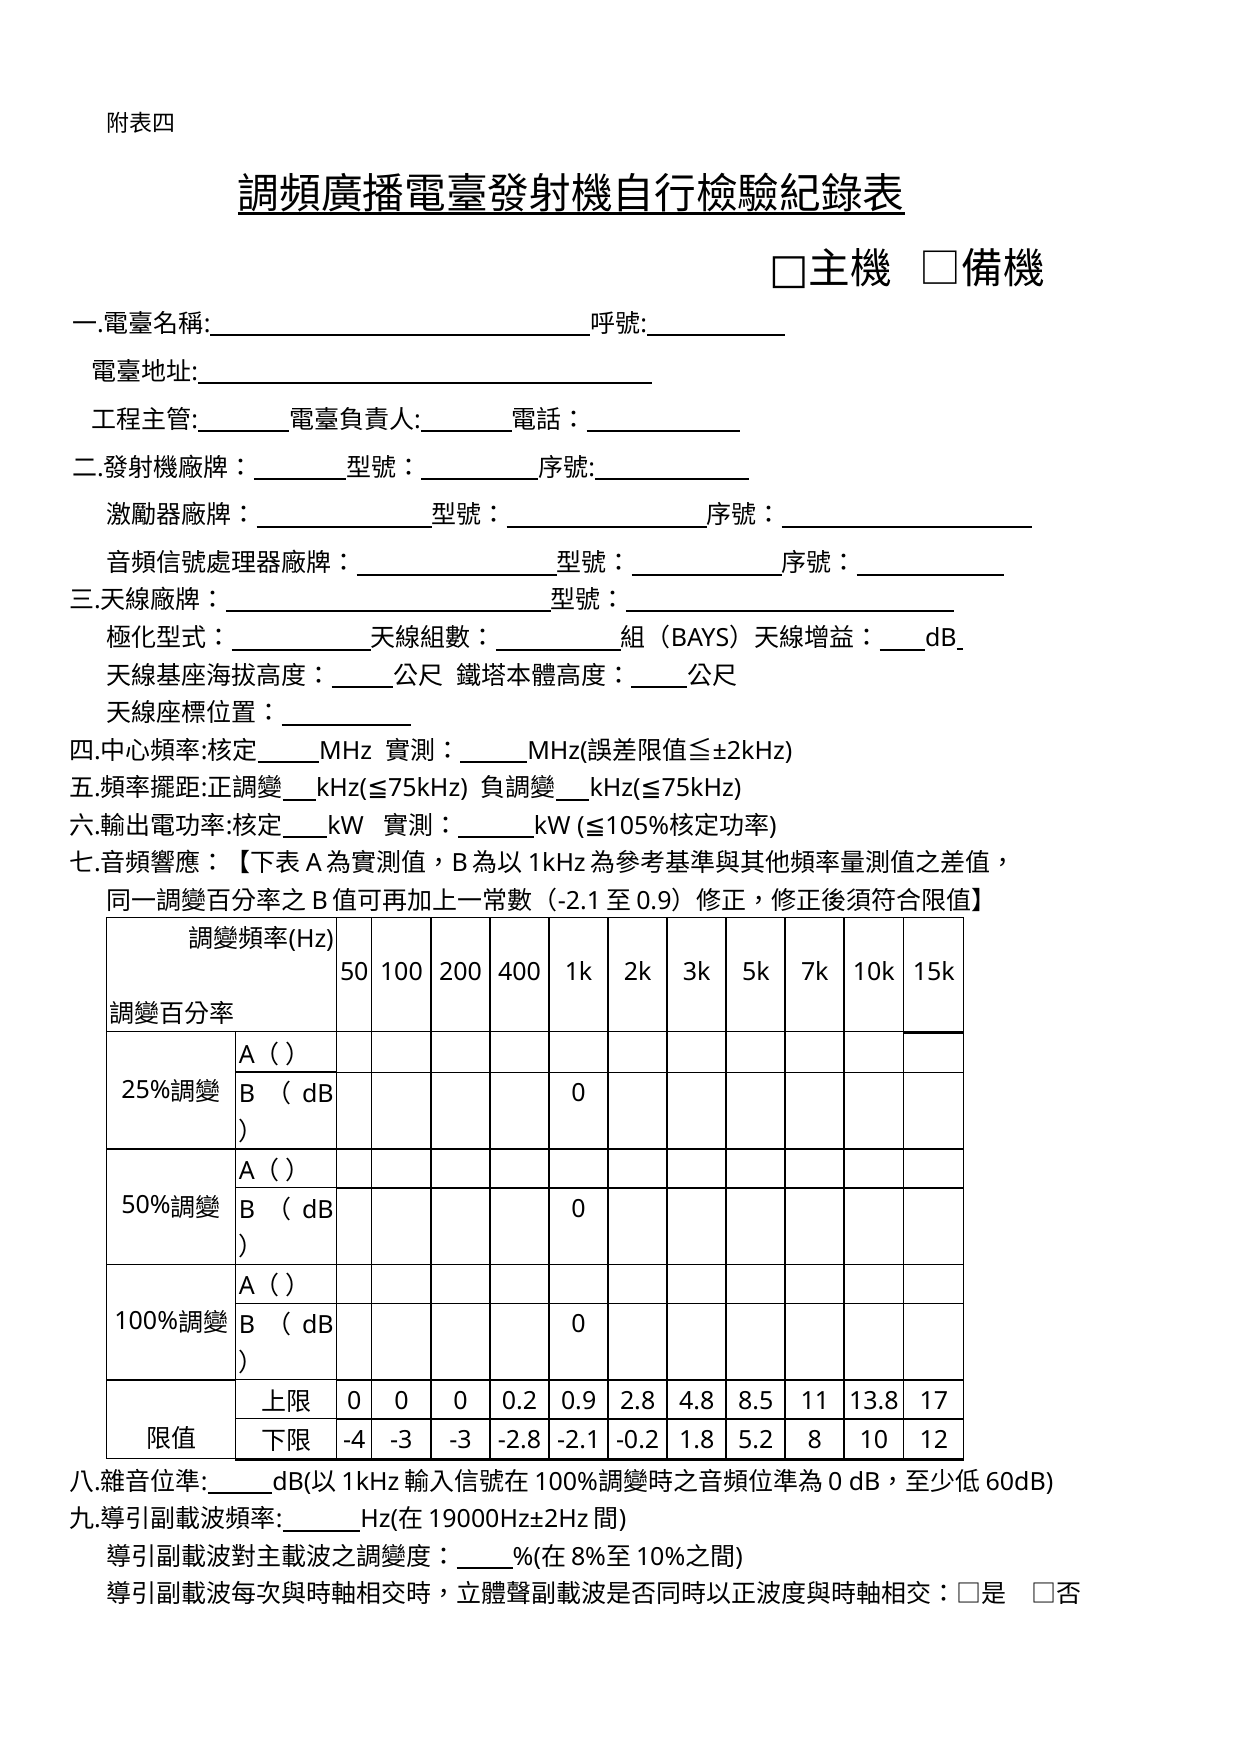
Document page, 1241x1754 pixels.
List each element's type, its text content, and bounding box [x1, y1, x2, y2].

table_cell -3 [432, 1420, 489, 1457]
table_cell [904, 1304, 963, 1379]
table_cell 0.2 [491, 1381, 548, 1418]
table_cell [845, 1032, 903, 1071]
table_cell 8 [786, 1420, 843, 1457]
table_cell -2.1 [550, 1420, 607, 1457]
table_cell -4 [337, 1420, 371, 1457]
text 八.雜音位準: dB(以1kHz輸入信號在100%調變時之音頻位準為0 dB，至少低60dB) [69, 1461, 1129, 1498]
text 導引副載波對主載波之調變度： %(在8%至10%之間) [106, 1536, 1134, 1573]
table_header 15k [904, 918, 963, 1031]
table_header 7k [786, 918, 843, 1031]
text 七.音頻響應：【下表A為實測值，B為以1kHz為參考基準與其他頻率量測值之差值，同一調變百分率之B值可再加上一常數（-2.1至0.9）修正，修正後須符合限值】 [69, 842, 998, 917]
table_cell [904, 1150, 963, 1187]
text 附表四 [106, 103, 1134, 140]
table_header 400 [491, 918, 548, 1031]
table_cell [609, 1189, 666, 1264]
text 五.頻率擺距:正調變 kHz(≦75kHz) 負調變 kHz(≦75kHz) [69, 767, 1134, 805]
table_cell 二.發射機廠牌： 型號： 序號: [69, 446, 1106, 494]
text □主機 □備機 [106, 228, 1134, 303]
table_cell [786, 1304, 843, 1379]
table_cell A（ ） [236, 1150, 336, 1187]
table_cell 工程主管: 電臺負責人: 電話： [69, 399, 1106, 446]
table_cell [432, 1304, 489, 1379]
table_cell B（dB） [236, 1188, 336, 1264]
table_cell 17 [904, 1381, 963, 1418]
table_cell 0 [372, 1381, 430, 1418]
table_cell 1.8 [668, 1420, 725, 1457]
table_cell [550, 1032, 607, 1071]
table_cell B（dB） [236, 1304, 336, 1379]
table_cell 5.2 [727, 1420, 784, 1457]
table_cell [550, 1265, 607, 1303]
table_cell [668, 1304, 725, 1379]
table_cell [668, 1150, 725, 1187]
table_cell [786, 1189, 843, 1264]
text 天線基座海拔高度： 公尺 鐵塔本體高度： 公尺 [106, 655, 1134, 692]
table_cell 0 [550, 1304, 607, 1379]
table_cell A（ ） [236, 1032, 336, 1071]
table_cell [845, 1073, 903, 1148]
table_cell 電臺地址: [69, 351, 1106, 398]
table_header 100 [372, 918, 430, 1031]
table_cell [432, 1150, 489, 1187]
table_header 1k [550, 918, 607, 1031]
table_cell [904, 1189, 963, 1264]
table_cell B（dB） [236, 1073, 336, 1148]
table_cell [845, 1189, 903, 1264]
text 極化型式： 天線組數： 組（BAYS）天線增益： dB [106, 617, 1134, 655]
table_cell [786, 1032, 843, 1071]
table_cell [337, 1189, 371, 1264]
table_cell [727, 1032, 784, 1071]
table_cell 50%調變 [107, 1150, 235, 1264]
table_cell 2.8 [609, 1381, 666, 1418]
table_cell A（ ） [236, 1265, 336, 1303]
table_cell [727, 1073, 784, 1148]
table_cell [432, 1265, 489, 1303]
table_cell [727, 1150, 784, 1187]
table_cell [845, 1150, 903, 1187]
table_cell [786, 1265, 843, 1303]
table_cell [432, 1189, 489, 1264]
table_cell [668, 1189, 725, 1264]
table_cell 0.9 [550, 1381, 607, 1418]
table_header 50 [337, 918, 371, 1031]
table_cell 上限 [236, 1380, 336, 1418]
table_cell [432, 1073, 489, 1148]
table_cell [609, 1032, 666, 1071]
text 導引副載波每次與時軸相交時，立體聲副載波是否同時以正波度與時軸相交：□是 □否 [106, 1573, 1134, 1611]
table_cell 25%調變 [107, 1032, 235, 1148]
table_cell 激勵器廠牌： 型號： 序號： [69, 494, 1106, 542]
table_cell 下限 [236, 1419, 336, 1457]
table_cell [372, 1304, 430, 1379]
table_cell 0 [550, 1073, 607, 1148]
table_cell [491, 1150, 548, 1187]
table_cell [372, 1189, 430, 1264]
table_cell [491, 1189, 548, 1264]
table_cell [609, 1304, 666, 1379]
table_cell [845, 1304, 903, 1379]
text 天線座標位置： [106, 692, 1134, 730]
table_cell [491, 1032, 548, 1071]
table_cell 0 [432, 1381, 489, 1418]
text 九.導引副載波頻率: Hz(在19000Hz±2Hz間) [69, 1498, 1134, 1536]
table_cell [491, 1073, 548, 1148]
table_cell [372, 1032, 430, 1071]
table_cell [786, 1073, 843, 1148]
table_cell [609, 1073, 666, 1148]
table_cell [668, 1032, 725, 1071]
table_cell 0 [550, 1189, 607, 1264]
table_cell -0.2 [609, 1420, 666, 1457]
table_cell 4.8 [668, 1381, 725, 1418]
table_cell [432, 1032, 489, 1071]
table_cell 100%調變 [107, 1265, 235, 1379]
table_cell [372, 1150, 430, 1187]
table_header 3k [668, 918, 725, 1031]
table_cell 13.8 [845, 1381, 903, 1418]
table_cell -2.8 [491, 1420, 548, 1457]
table_cell [337, 1265, 371, 1303]
table_cell [786, 1150, 843, 1187]
table_header 調變頻率(Hz) 調變百分率 [107, 918, 336, 1031]
text 調頻廣播電臺發射機自行檢驗紀錄表 [106, 153, 1134, 228]
table_cell [904, 1265, 963, 1303]
table_cell 10 [845, 1420, 903, 1457]
table_cell [491, 1304, 548, 1379]
table_cell 限值 [107, 1381, 235, 1457]
table_cell 11 [786, 1381, 843, 1418]
table_cell 0 [337, 1381, 371, 1418]
table_cell [727, 1304, 784, 1379]
table_cell [904, 1073, 963, 1148]
table_header 一.電臺名稱: 呼號: [69, 303, 1106, 351]
table_cell 8.5 [727, 1381, 784, 1418]
table_cell 12 [904, 1420, 963, 1457]
table_cell [609, 1150, 666, 1187]
table_cell [668, 1265, 725, 1303]
table_cell [904, 1034, 963, 1071]
table_cell [337, 1032, 371, 1071]
text 六.輸出電功率:核定 kW 實測： kW (≦105%核定功率) [69, 805, 1134, 842]
table_cell [550, 1150, 607, 1187]
table_header 5k [727, 918, 784, 1031]
table_cell [727, 1189, 784, 1264]
table_cell [727, 1265, 784, 1303]
table_cell [372, 1073, 430, 1148]
table_cell [668, 1073, 725, 1148]
table_header 200 [432, 918, 489, 1031]
table_cell [845, 1265, 903, 1303]
table_cell [337, 1073, 371, 1148]
table_header 10k [845, 918, 903, 1031]
table_cell [337, 1150, 371, 1187]
text 三.天線廠牌： 型號： [69, 580, 1134, 617]
table_cell [491, 1265, 548, 1303]
table_cell -3 [372, 1420, 430, 1457]
table_cell [609, 1265, 666, 1303]
text 四.中心頻率:核定 MHz 實測： MHz(誤差限值≦±2kHz) [69, 730, 1134, 767]
table_header 2k [609, 918, 666, 1031]
text 音頻信號處理器廠牌： 型號： 序號： [106, 542, 1134, 580]
table_cell [337, 1304, 371, 1379]
table_cell [372, 1265, 430, 1303]
